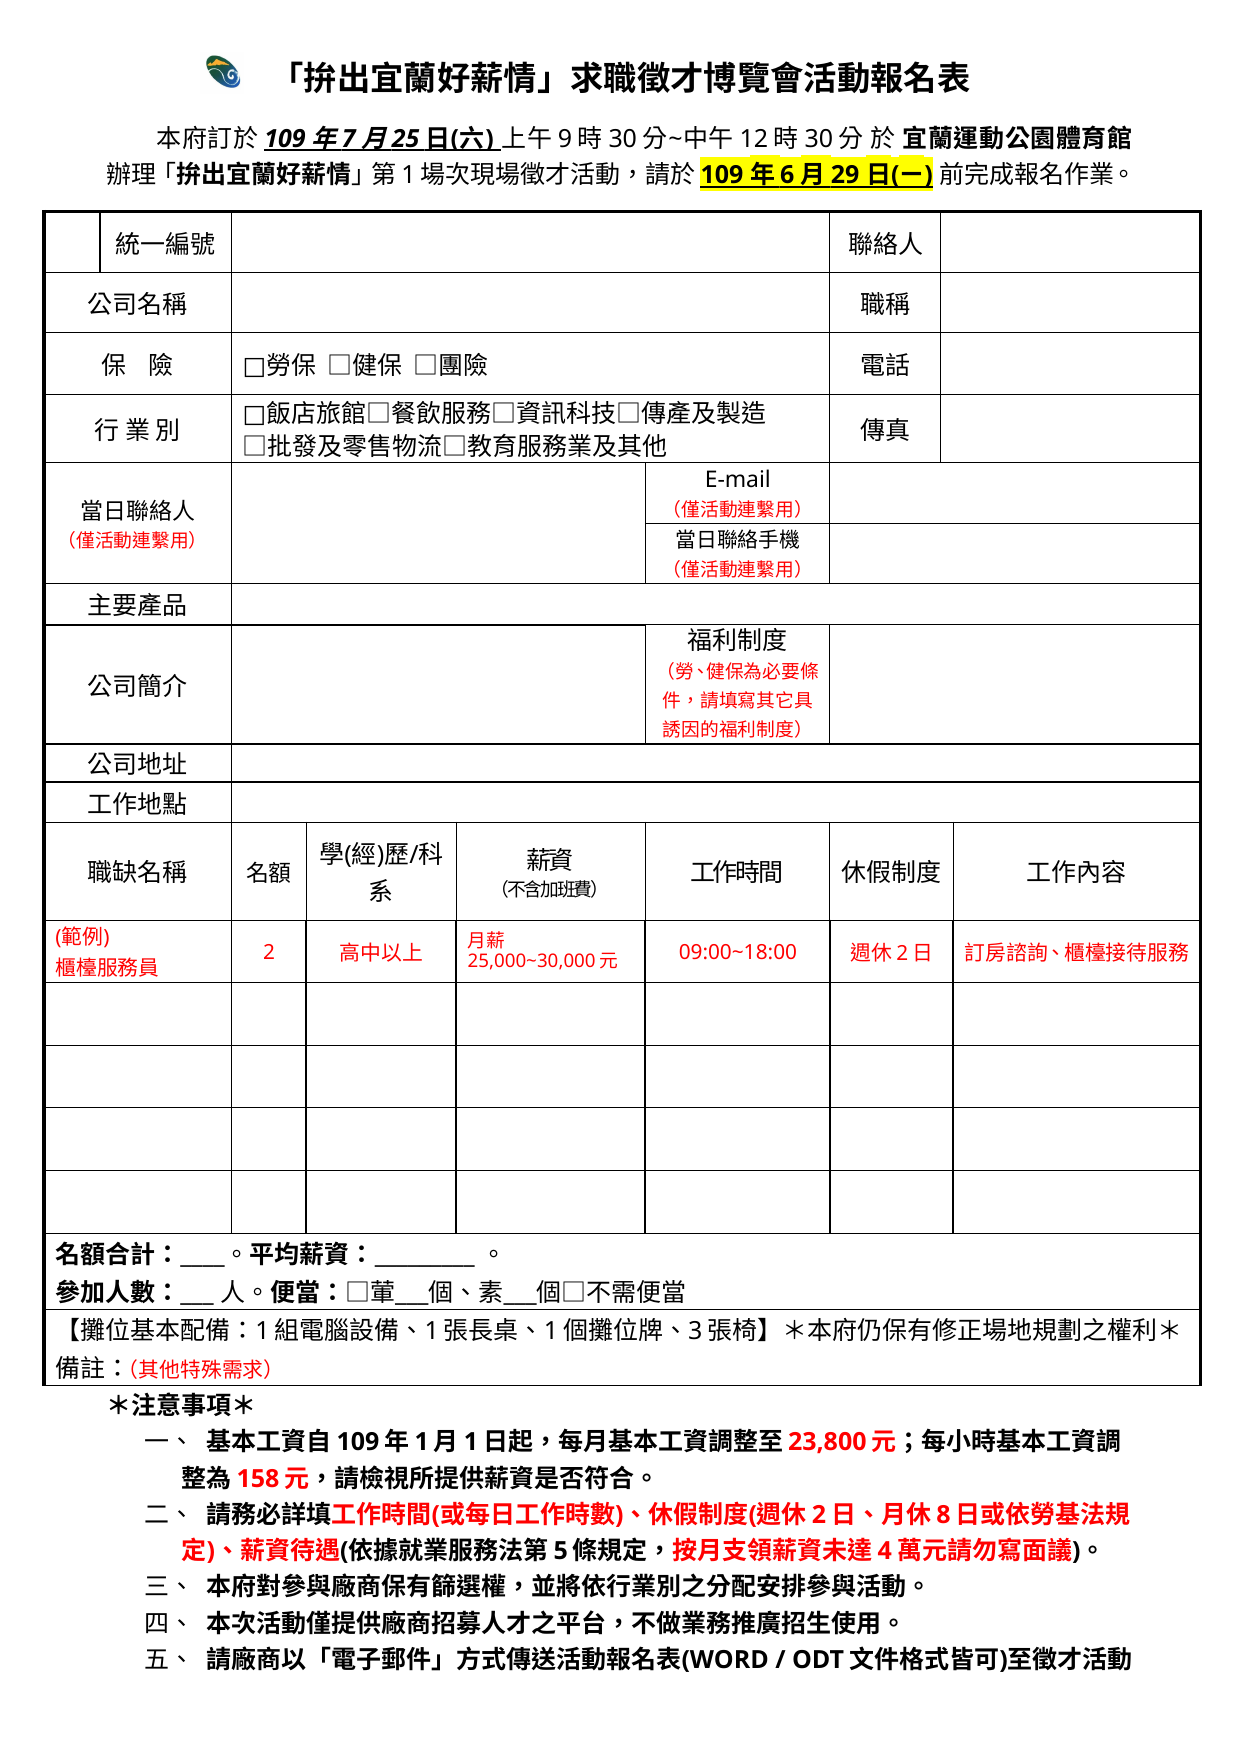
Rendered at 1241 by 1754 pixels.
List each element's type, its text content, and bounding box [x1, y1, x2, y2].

table_cell 當日聯絡人 （僅活動連繫用） [46, 463, 231, 583]
table_cell 當日聯絡手機 （僅活動連繫用） [646, 524, 829, 583]
list 本次活動僅提供廠商招募人才之平台，不做業務推廣招生使用。 [144, 1603, 1134, 1639]
table_cell [941, 395, 1199, 462]
table_header [941, 213, 1199, 272]
table_cell 公司地址 [46, 745, 231, 781]
table_cell [457, 1046, 644, 1107]
table_cell [646, 1171, 829, 1232]
table_cell [830, 463, 1199, 523]
table_cell 月薪25,000~30,000元 [457, 921, 644, 982]
table_cell [232, 1046, 305, 1107]
table_cell 週休2日 [831, 921, 952, 982]
table_cell 行 業 別 [46, 395, 231, 462]
table_cell [831, 1046, 952, 1107]
list 請務必詳填工作時間(或每日工作時數)、休假制度(週休2日、月休8日或依勞基法規定)、薪資待遇(依據就業服務法第5條規定，按月支領薪資未達4萬元請勿寫面議)。 [144, 1494, 1134, 1567]
table_cell [232, 983, 305, 1045]
table_header 聯絡人 [830, 213, 940, 272]
table_cell 工作地點 [46, 783, 231, 822]
table_cell [954, 1046, 1199, 1107]
table_cell [232, 745, 1199, 781]
list 請廠商以「電子郵件」方式傳送活動報名表(WORD / ODT文件格式皆可)至徵才活動 [144, 1639, 1134, 1676]
table_cell 2 [232, 921, 305, 982]
table_cell 福利制度 （勞、健保為必要條件，請填寫其它具誘因的福利制度） [646, 625, 829, 743]
table_cell [954, 983, 1199, 1045]
table_cell 職稱 [830, 273, 940, 332]
table_cell E-mail （僅活動連繫用） [646, 463, 829, 523]
table_cell [831, 1108, 952, 1170]
table_cell 公司簡介 [46, 626, 231, 743]
text ＊注意事項＊ [106, 1386, 1134, 1422]
list 本府對參與廠商保有篩選權，並將依行業別之分配安排參與活動。 [144, 1567, 1134, 1603]
table_cell [307, 1108, 455, 1170]
table_cell [232, 783, 1199, 822]
table_cell [232, 584, 1199, 624]
table_cell [457, 1108, 644, 1170]
table_cell [941, 333, 1199, 394]
table_cell [954, 1108, 1199, 1170]
table_cell 【攤位基本配備：1組電腦設備、1張長桌、1個攤位牌、3張椅】＊本府仍保有修正場地規劃之權利＊ 備註：（其他特殊需求） [46, 1310, 1199, 1384]
table_cell 傳真 [830, 395, 940, 462]
table_cell 學(經)歷/科系 [307, 823, 456, 919]
table_header [232, 213, 829, 272]
table_cell 主要產品 [46, 584, 231, 624]
table_cell 名額 [232, 823, 306, 919]
table_cell 休假制度 [830, 823, 953, 919]
table_cell [954, 1171, 1199, 1232]
table_cell [232, 626, 645, 743]
table_cell [232, 1108, 305, 1170]
table_cell [646, 1108, 829, 1170]
table_cell [646, 1046, 829, 1107]
table_cell [46, 1108, 231, 1170]
table_cell [307, 1171, 455, 1232]
table_cell [46, 983, 231, 1045]
table_cell 名額合計：____。平均薪資：_________ 。 參加人數：___ 人。便當：□葷___個、素___個□不需便當 [46, 1234, 1199, 1308]
table_cell [457, 983, 644, 1045]
table_cell [831, 983, 952, 1045]
table_cell □飯店旅館□餐飲服務□資訊科技□傳產及製造 □批發及零售物流□教育服務業及其他 [232, 395, 829, 462]
table_cell 09:00~18:00 [646, 921, 829, 982]
table_cell [830, 625, 1199, 743]
table_cell 保 險 [46, 333, 231, 394]
table_cell [307, 1046, 455, 1107]
table_header [46, 213, 99, 272]
table_cell 高中以上 [307, 921, 455, 982]
table_cell [46, 1171, 231, 1232]
text 「拚出宜蘭好薪情」求職徵才博覽會活動報名表 [106, 52, 1134, 100]
table_cell [830, 524, 1199, 583]
table_cell [46, 1046, 231, 1107]
list 基本工資自109年1月1日起，每月基本工資調整至23,800元；每小時基本工資調整為158元，請檢視所提供薪資是否符合。 [144, 1422, 1134, 1494]
table_cell [232, 1171, 305, 1232]
table_cell 工作內容 [954, 823, 1199, 919]
table_cell 公司名稱 [46, 273, 231, 332]
text 本府訂於109年7月25日(六) 上午9時30分~中午12時30分 於 宜蘭運動公園體育館 辦理「拚出宜蘭好薪情」第1場次現場徵才活動，請於109 年6 月29 日(ㄧ) 前完成報名作業。 [106, 118, 1134, 191]
picture [200, 52, 244, 94]
table_cell 電話 [830, 333, 940, 394]
table_cell [831, 1171, 952, 1232]
table_cell [646, 983, 829, 1045]
table_cell □勞保 □健保 □團險 [232, 333, 829, 394]
table_cell 訂房諮詢、櫃檯接待服務 [954, 921, 1199, 982]
table_cell [941, 273, 1199, 332]
table_cell 薪資 （不含加班費） [457, 823, 645, 919]
table_cell [457, 1171, 644, 1232]
table_cell [232, 463, 645, 583]
table_cell 職缺名稱 [46, 823, 231, 919]
table_cell [232, 273, 829, 332]
table_header 統一編號 [101, 213, 231, 272]
table_cell (範例) 櫃檯服務員 [46, 921, 231, 982]
table_cell [307, 983, 455, 1045]
table_cell 工作時間 [646, 823, 829, 919]
